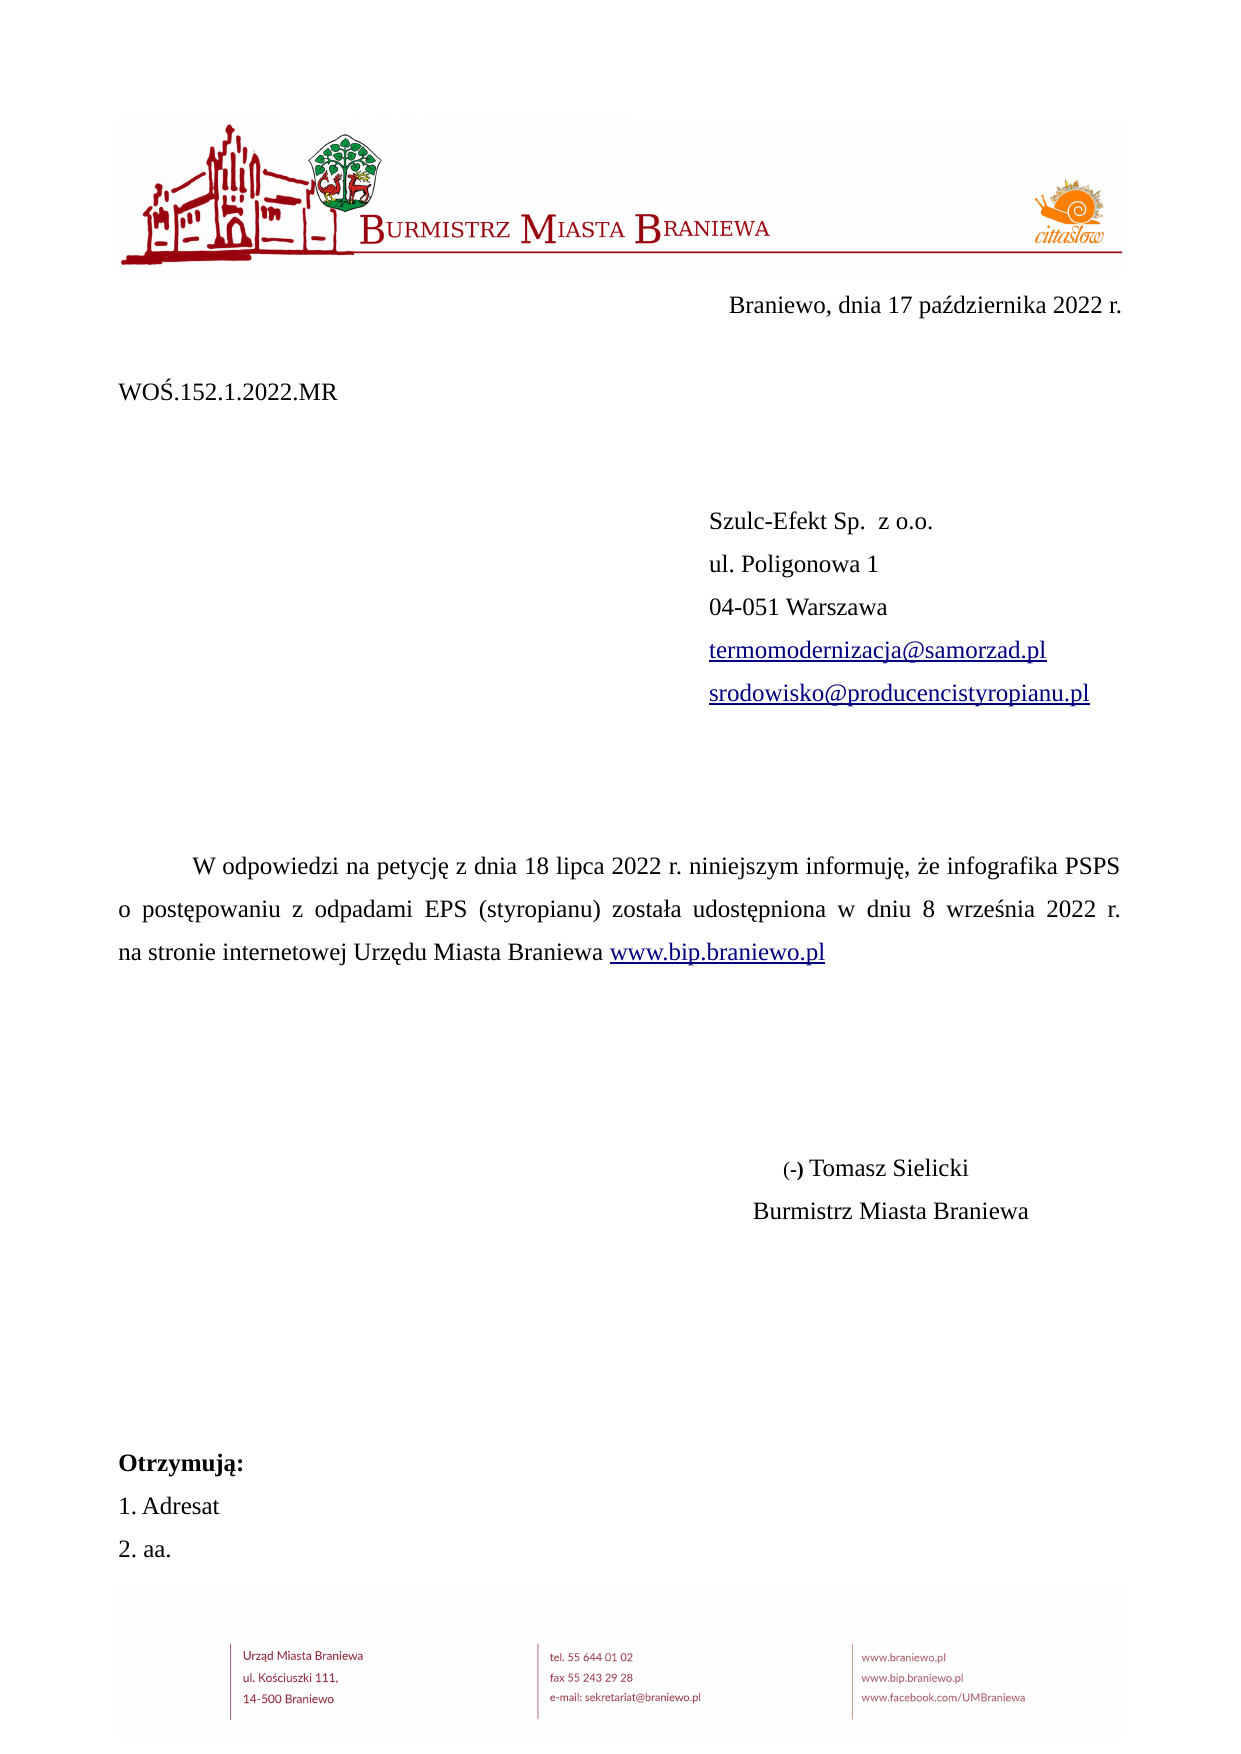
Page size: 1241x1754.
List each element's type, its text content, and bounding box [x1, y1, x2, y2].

picture [118, 118, 1123, 276]
text Burmistrz Miasta Braniewa [118, 1196, 1122, 1225]
text W odpowiedzi na petycję z dnia 18 lipca 2022 r. niniejszym informuję, że infografika PSPS o postępowaniu z odpadami EPS (styropianu) została udostępniona w dniu 8 września 2022 r. na stronie internetowej Urzędu Miasta Braniewa www.bip.braniewo.pl [118, 851, 1122, 966]
text (-) Tomasz Sielicki [118, 1153, 1122, 1182]
picture [118, 1582, 1123, 1742]
text 1. Adresat [118, 1491, 1122, 1519]
text ul. Poligonowa 1 [118, 549, 1122, 578]
text 2. aa. [118, 1534, 1122, 1563]
text Otrzymują: [118, 1448, 1122, 1476]
text WOŚ.152.1.2022.MR [118, 377, 1122, 405]
text termomodernizacja@samorzad.pl [118, 635, 1122, 664]
text 04-051 Warszawa [118, 592, 1122, 621]
text Szulc-Efekt Sp. z o.o. [118, 506, 1122, 535]
text srodowisko@producencistyropianu.pl [118, 678, 1122, 707]
text Braniewo, dnia 17 października 2022 r. [118, 276, 1122, 319]
